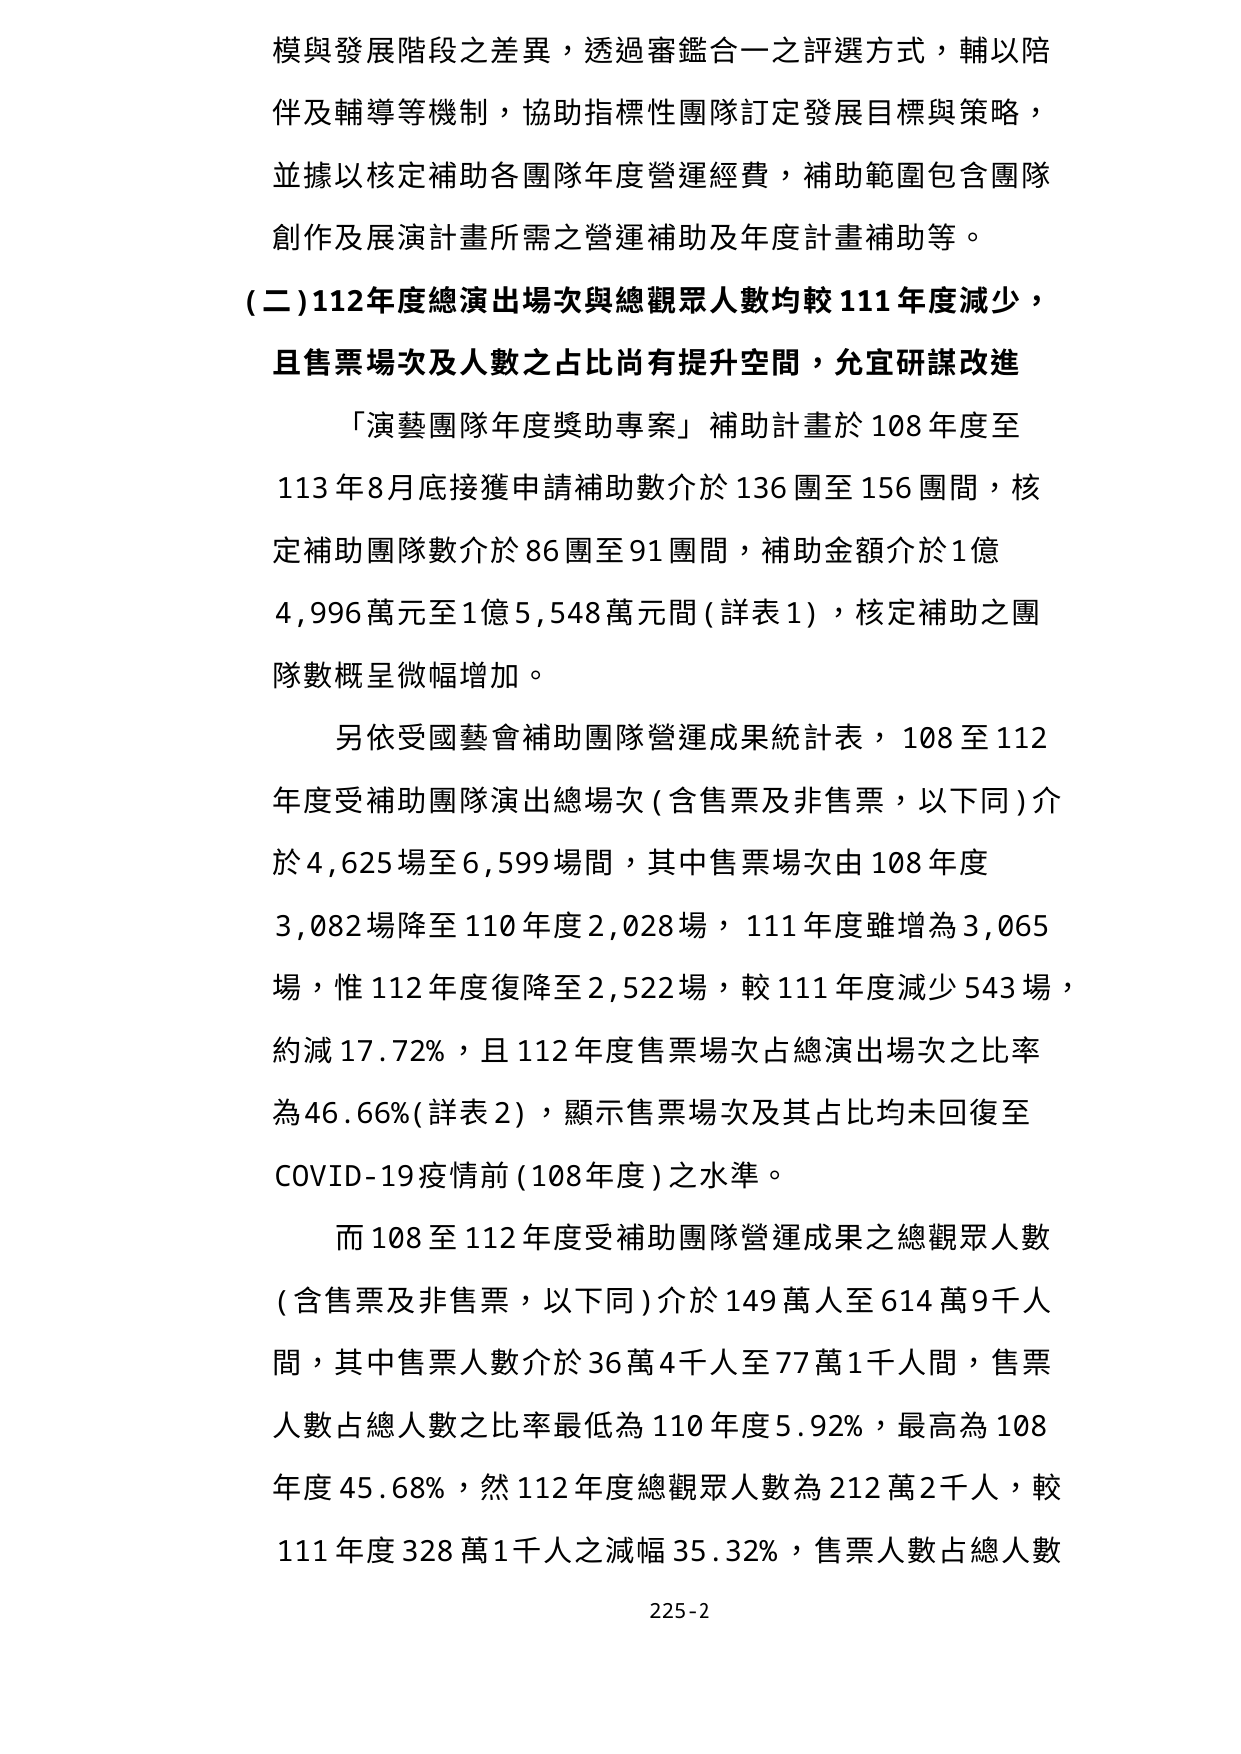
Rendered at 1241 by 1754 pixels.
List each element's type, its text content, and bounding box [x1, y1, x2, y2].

text 「演藝團隊年度獎助專案」補助計畫於108年度至113年8月底接獲申請補助數介於136團至156團間，核定補助團隊數介於86團至91團間，補助金額介於1億4,996萬元至1億5,548萬元間(詳表1)，核定補助之團隊數概呈微幅增加。 [266, 382, 1063, 694]
text (二)112年度總演出場次與總觀眾人數均較111年度減少，且售票場次及人數之占比尚有提升空間，允宜研謀改進 [236, 257, 1063, 382]
text 而108至112年度受補助團隊營運成果之總觀眾人數(含售票及非售票，以下同)介於149萬人至614萬9千人間，其中售票人數介於36萬4千人至77萬1千人間，售票人數占總人數之比率最低為110年度5.92%，最高為108年度45.68%，然112年度總觀眾人數為212萬2千人，較111年度328萬1千人之減幅35.32%，售票人數占總人數之比率為34.68%，亦尚未回復至COVID-19疫情前(108年度)之水準。允宜研謀強化輔導機制，以有效提升總演出場次與總觀眾人數，並促進售票場次及人數占比之成長，俾提升表演藝術團體營運體質。 [266, 1194, 1063, 1569]
text 另依受國藝會補助團隊營運成果統計表，108至112年度受補助團隊演出總場次(含售票及非售票，以下同)介於4,625場至6,599場間，其中售票場次由108年度3,082場降至110年度2,028場，111年度雖增為3,065場，惟112年度復降至2,522場，較111年度減少543場，約減17.72%，且112年度售票場次占總演出場次之比率為46.66%(詳表2)，顯示售票場次及其占比均未回復至COVID-19疫情前(108年度)之水準。 [266, 694, 1063, 1194]
text 為強化國內表演藝術團體營運體質並促進長期穩定發展，國藝會辦理「演藝團隊年度獎助專案」，旨在對音樂、舞蹈、傳統戲曲、現代戲劇等4類別表演團體，按團隊規模與發展階段之差異，透過審鑑合一之評選方式，輔以陪伴及輔導等機制，協助指標性團隊訂定發展目標與策略，並據以核定補助各團隊年度營運經費，補助範圍包含團隊創作及展演計畫所需之營運補助及年度計畫補助等。 [266, 7, 1063, 257]
